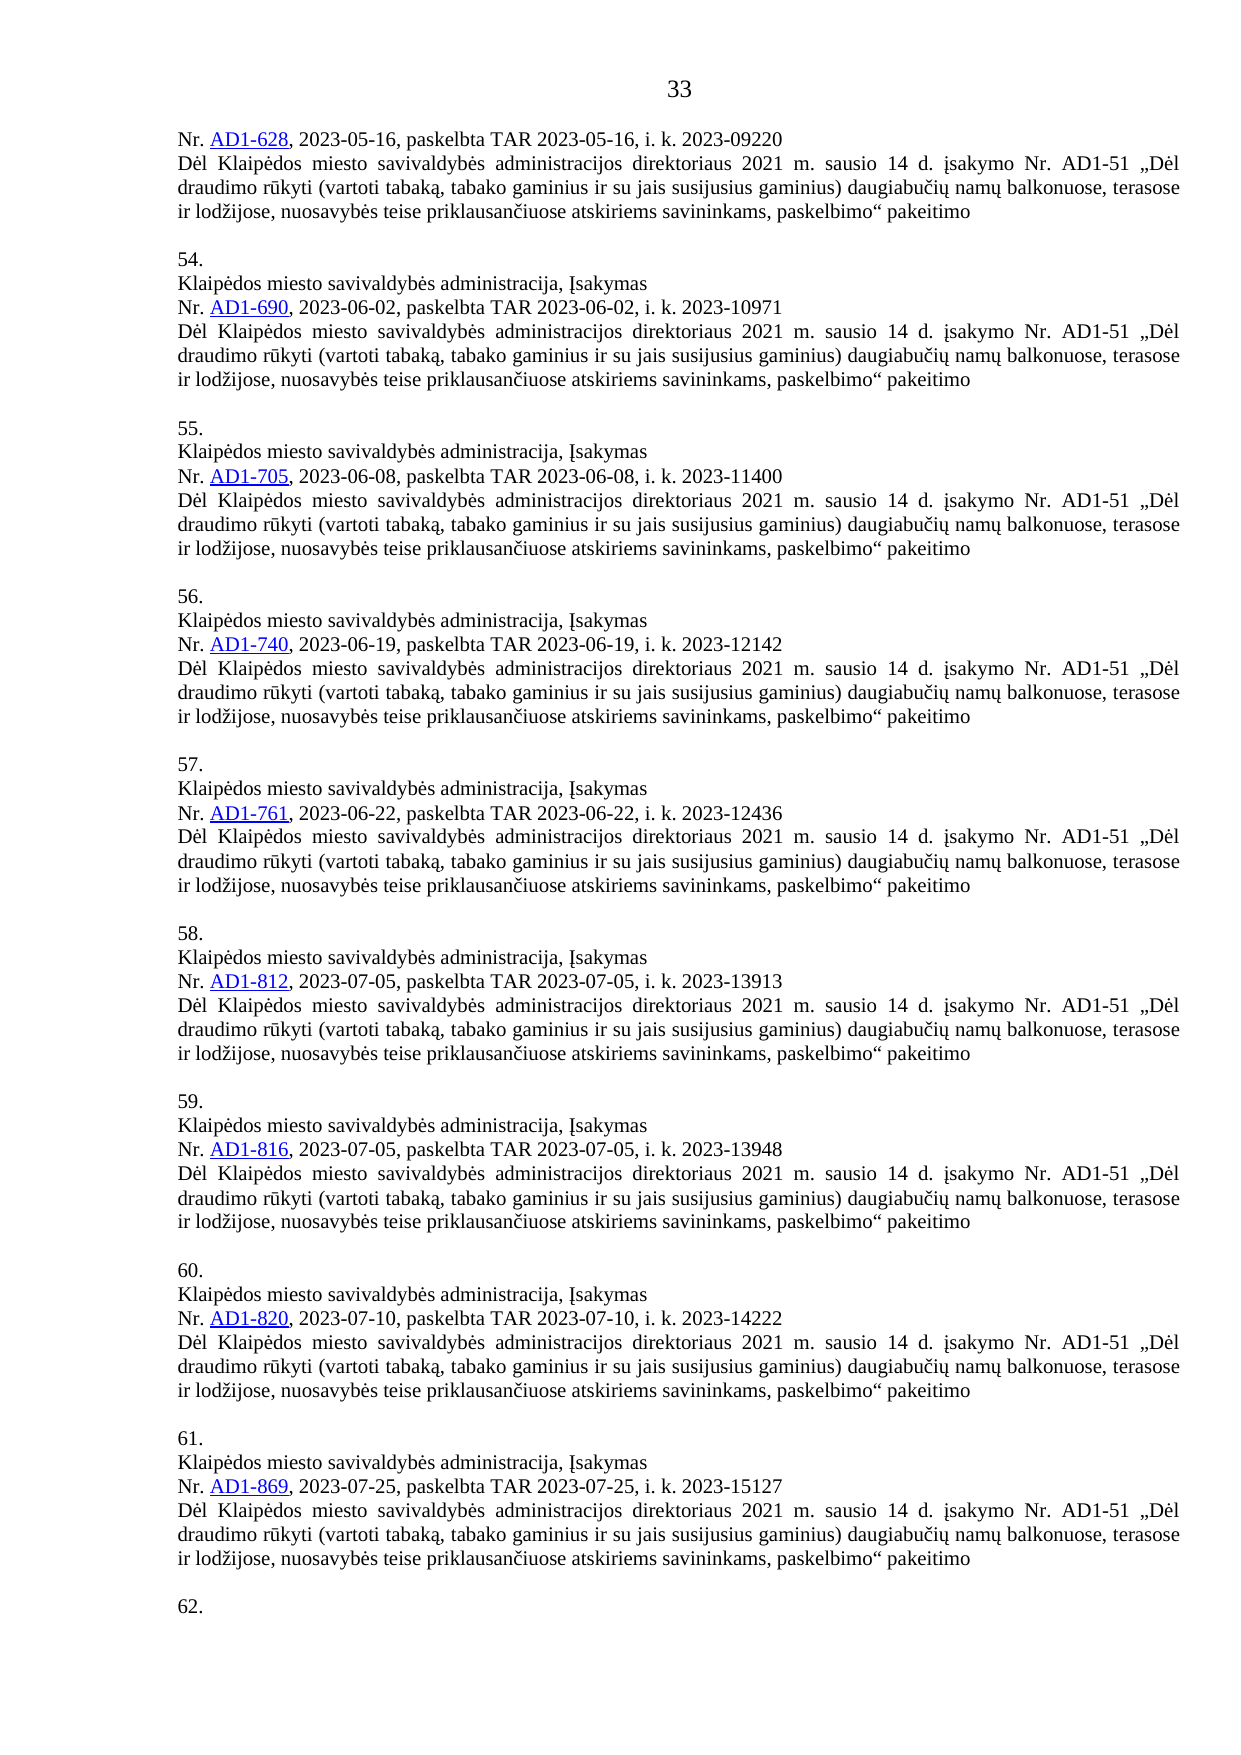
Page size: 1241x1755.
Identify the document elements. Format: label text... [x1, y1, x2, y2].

text Dėl Klaipėdos miesto savivaldybės administracijos direktoriaus 2021 m. sausio 14 d. įsakymo Nr. AD1-51 „Dėl draudimo rūkyti (vartoti tabaką, tabako gaminius ir su jais susijusius gaminius) daugiabučių namų balkonuose, terasose ir lodžijose, nuosavybės teise priklausančiuose atskiriems savininkams, paskelbimo“ pakeitimo [177, 1330, 1181, 1402]
text Klaipėdos miesto savivaldybės administracija, Įsakymas [177, 1282, 1181, 1306]
text Nr. AD1-690, 2023-06-02, paskelbta TAR 2023-06-02, i. k. 2023-10971 [177, 295, 1181, 319]
text Nr. AD1-761, 2023-06-22, paskelbta TAR 2023-06-22, i. k. 2023-12436 [177, 800, 1181, 824]
text Dėl Klaipėdos miesto savivaldybės administracijos direktoriaus 2021 m. sausio 14 d. įsakymo Nr. AD1-51 „Dėl draudimo rūkyti (vartoti tabaką, tabako gaminius ir su jais susijusius gaminius) daugiabučių namų balkonuose, terasose ir lodžijose, nuosavybės teise priklausančiuose atskiriems savininkams, paskelbimo“ pakeitimo [177, 1161, 1181, 1233]
text Dėl Klaipėdos miesto savivaldybės administracijos direktoriaus 2021 m. sausio 14 d. įsakymo Nr. AD1-51 „Dėl draudimo rūkyti (vartoti tabaką, tabako gaminius ir su jais susijusius gaminius) daugiabučių namų balkonuose, terasose ir lodžijose, nuosavybės teise priklausančiuose atskiriems savininkams, paskelbimo“ pakeitimo [177, 319, 1181, 391]
text 59. [177, 1089, 1181, 1113]
text Klaipėdos miesto savivaldybės administracija, Įsakymas [177, 271, 1181, 295]
text Nr. AD1-812, 2023-07-05, paskelbta TAR 2023-07-05, i. k. 2023-13913 [177, 969, 1181, 993]
text Klaipėdos miesto savivaldybės administracija, Įsakymas [177, 776, 1181, 800]
text 62. [177, 1594, 1181, 1618]
text 56. [177, 584, 1181, 608]
text Dėl Klaipėdos miesto savivaldybės administracijos direktoriaus 2021 m. sausio 14 d. įsakymo Nr. AD1-51 „Dėl draudimo rūkyti (vartoti tabaką, tabako gaminius ir su jais susijusius gaminius) daugiabučių namų balkonuose, terasose ir lodžijose, nuosavybės teise priklausančiuose atskiriems savininkams, paskelbimo“ pakeitimo [177, 993, 1181, 1065]
text Nr. AD1-628, 2023-05-16, paskelbta TAR 2023-05-16, i. k. 2023-09220 [177, 127, 1181, 151]
text Dėl Klaipėdos miesto savivaldybės administracijos direktoriaus 2021 m. sausio 14 d. įsakymo Nr. AD1-51 „Dėl draudimo rūkyti (vartoti tabaką, tabako gaminius ir su jais susijusius gaminius) daugiabučių namų balkonuose, terasose ir lodžijose, nuosavybės teise priklausančiuose atskiriems savininkams, paskelbimo“ pakeitimo [177, 151, 1181, 223]
text Klaipėdos miesto savivaldybės administracija, Įsakymas [177, 945, 1181, 969]
text 60. [177, 1258, 1181, 1282]
text 55. [177, 415, 1181, 439]
text 58. [177, 921, 1181, 945]
text Klaipėdos miesto savivaldybės administracija, Įsakymas [177, 1113, 1181, 1137]
text Klaipėdos miesto savivaldybės administracija, Įsakymas [177, 608, 1181, 632]
text 54. [177, 247, 1181, 271]
text Dėl Klaipėdos miesto savivaldybės administracijos direktoriaus 2021 m. sausio 14 d. įsakymo Nr. AD1-51 „Dėl draudimo rūkyti (vartoti tabaką, tabako gaminius ir su jais susijusius gaminius) daugiabučių namų balkonuose, terasose ir lodžijose, nuosavybės teise priklausančiuose atskiriems savininkams, paskelbimo“ pakeitimo [177, 656, 1181, 728]
text Nr. AD1-869, 2023-07-25, paskelbta TAR 2023-07-25, i. k. 2023-15127 [177, 1474, 1181, 1498]
text Dėl Klaipėdos miesto savivaldybės administracijos direktoriaus 2021 m. sausio 14 d. įsakymo Nr. AD1-51 „Dėl draudimo rūkyti (vartoti tabaką, tabako gaminius ir su jais susijusius gaminius) daugiabučių namų balkonuose, terasose ir lodžijose, nuosavybės teise priklausančiuose atskiriems savininkams, paskelbimo“ pakeitimo [177, 488, 1181, 560]
text Klaipėdos miesto savivaldybės administracija, Įsakymas [177, 439, 1181, 463]
text 61. [177, 1426, 1181, 1450]
text Nr. AD1-740, 2023-06-19, paskelbta TAR 2023-06-19, i. k. 2023-12142 [177, 632, 1181, 656]
text Dėl Klaipėdos miesto savivaldybės administracijos direktoriaus 2021 m. sausio 14 d. įsakymo Nr. AD1-51 „Dėl draudimo rūkyti (vartoti tabaką, tabako gaminius ir su jais susijusius gaminius) daugiabučių namų balkonuose, terasose ir lodžijose, nuosavybės teise priklausančiuose atskiriems savininkams, paskelbimo“ pakeitimo [177, 1498, 1181, 1570]
text Klaipėdos miesto savivaldybės administracija, Įsakymas [177, 1450, 1181, 1474]
text 57. [177, 752, 1181, 776]
text Dėl Klaipėdos miesto savivaldybės administracijos direktoriaus 2021 m. sausio 14 d. įsakymo Nr. AD1-51 „Dėl draudimo rūkyti (vartoti tabaką, tabako gaminius ir su jais susijusius gaminius) daugiabučių namų balkonuose, terasose ir lodžijose, nuosavybės teise priklausančiuose atskiriems savininkams, paskelbimo“ pakeitimo [177, 824, 1181, 897]
text Nr. AD1-705, 2023-06-08, paskelbta TAR 2023-06-08, i. k. 2023-11400 [177, 463, 1181, 488]
text Nr. AD1-820, 2023-07-10, paskelbta TAR 2023-07-10, i. k. 2023-14222 [177, 1306, 1181, 1330]
text Nr. AD1-816, 2023-07-05, paskelbta TAR 2023-07-05, i. k. 2023-13948 [177, 1137, 1181, 1161]
